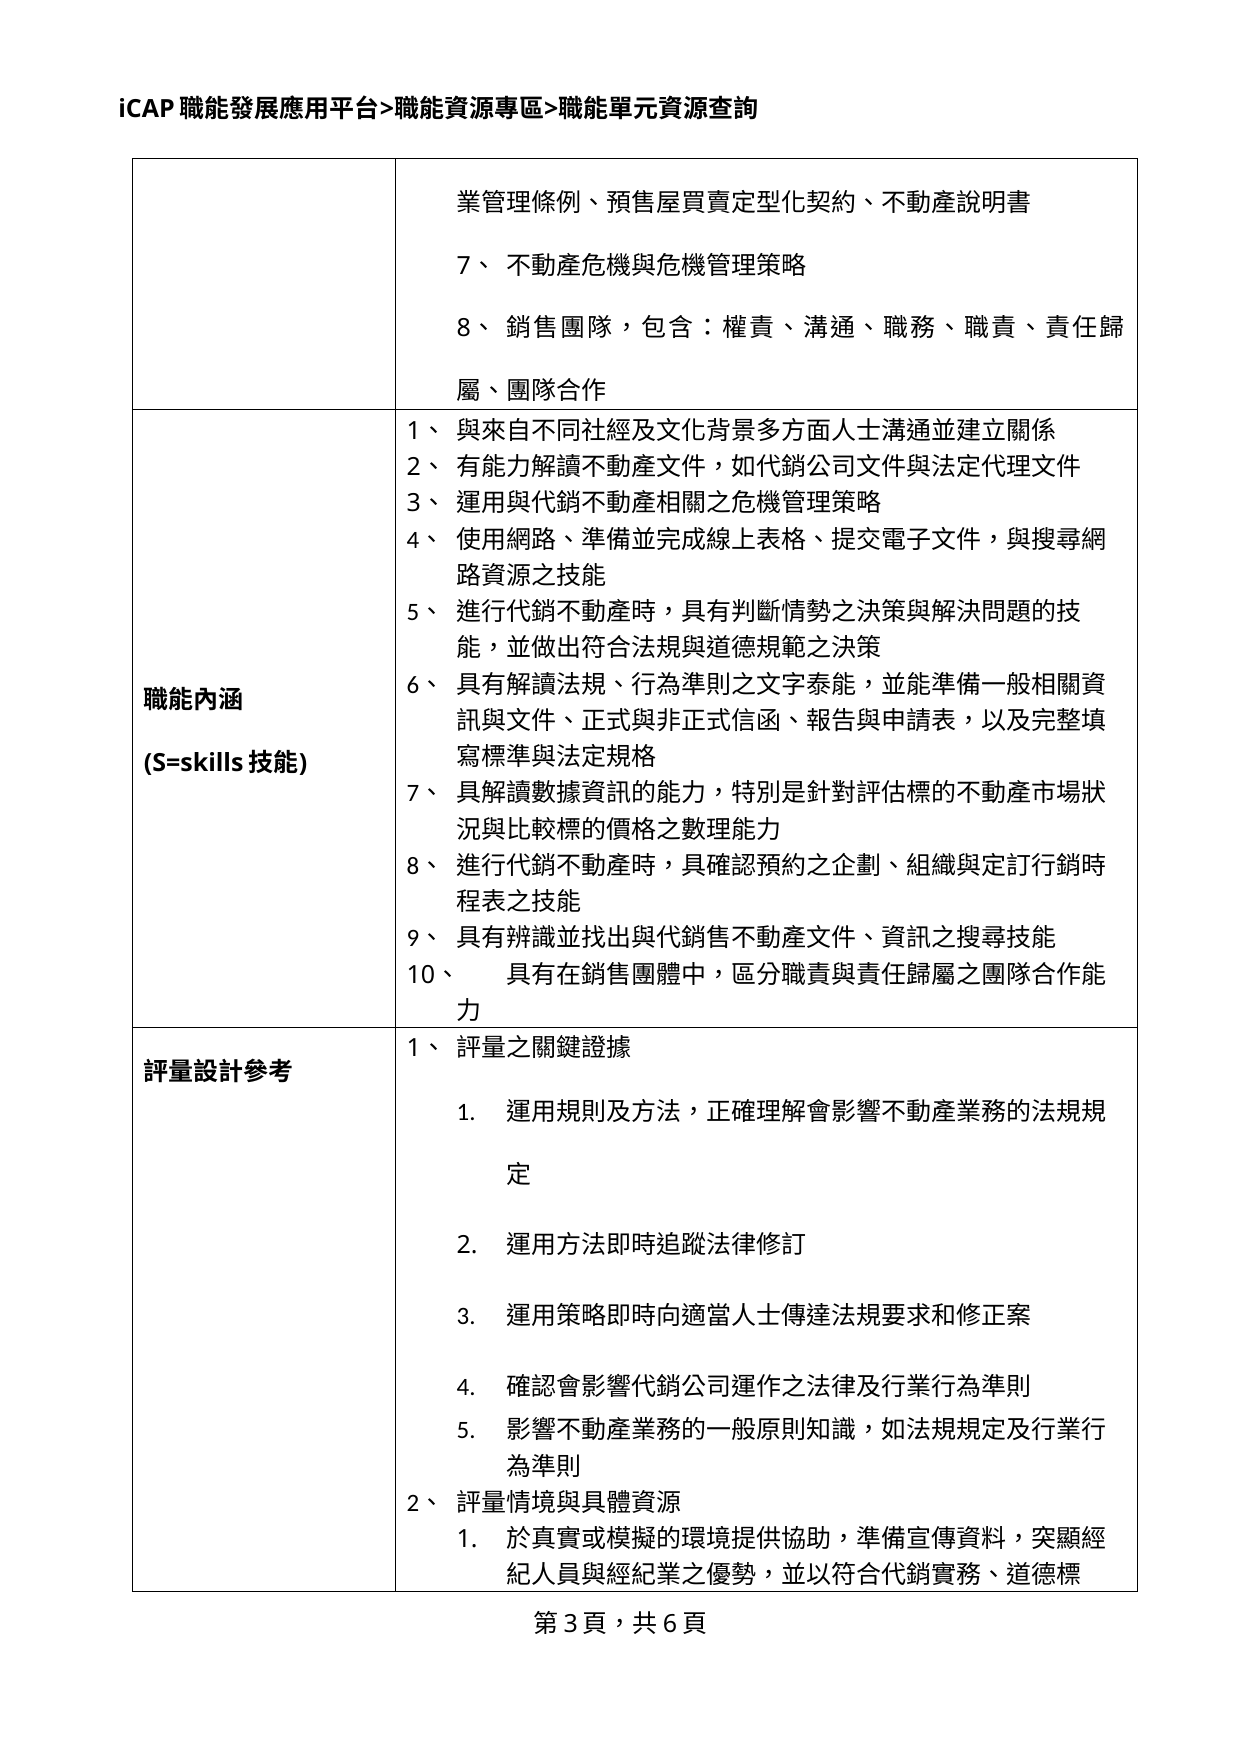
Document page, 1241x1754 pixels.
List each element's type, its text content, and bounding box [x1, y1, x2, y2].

table_cell 業管理條例、預售屋買賣定型化契約、不動產說明書 不動產危機與危機管理策略 銷售團隊，包含：權責、溝通、職務、職責、責任歸屬、團隊合作 [396, 159, 1137, 409]
table_cell [133, 159, 395, 409]
table_cell 與來自不同社經及文化背景多方面人士溝通並建立關係 有能力解讀不動產文件，如代銷公司文件與法定代理文件 運用與代銷不動產相關之危機管理策略 使用網路、準備並完成線上表格、提交電子文件，與搜尋網路資源之技能 進行代銷不動產時，具有判斷情勢之決策與解決問題的技能，並做出符合法規與道德規範之決策 具有解讀法規、行為準則之文字泰能，並能準備一般相關資訊與文件、正式與非正式信函、報告與申請表，以及完整填寫標準與法定規格 具解讀數據資訊的能力，特別是針對評估標的不動產市場狀況與比較標的價格之數理能力 進行代銷不動產時，具確認預約之企劃、組織與定訂行銷時程表之技能 具有辨識並找出與代銷售不動產文件、資訊之搜尋技能 具有在銷售團體中，區分職責與責任歸屬之團隊合作能力 [396, 410, 1137, 1027]
table_cell 評量設計參考 [133, 1028, 395, 1591]
table_cell 職能內涵 (S=skills技能) [133, 410, 395, 1027]
table_cell 評量之關鍵證據 運用規則及方法，正確理解會影響不動產業務的法規規定 運用方法即時追蹤法律修訂 運用策略即時向適當人士傳達法規要求和修正案 確認會影響代銷公司運作之法律及行業行為準則 影響不動產業務的一般原則知識，如法規規定及行業行為準則 評量情境與具體資源 於真實或模擬的環境提供協助，準備宣傳資料，突顯經紀人員與經紀業之優勢，並以符合代銷實務、道德標準、與相關法規之方式滿足客戶需求 於真實或模擬的環境提供協助，並於進行代銷報告時，提供負責人、主管與其他銷售團隊成員，符合代銷實務與相關法規之協助 於真實或模擬的環境提供協助，並提供客戶售後服務，促成代銷不動產機會 影響私人代銷不動產之銷售實務、道德標準，與相關法規的認知 對影響私人代銷不動產之消費者保護條例的認知 評量方法 獲得合適模擬或真實機會和資源，以展現能力 可能包括個人計劃和評量紀錄簿的評量工具 獲得認證機構的評量服務 其他 能力展現需經長時間觀察，能否勝任該角色的工作範疇，能否遵循工作場域的實務標準 若評量屬結構式學習經驗的一部份，證據必須包含不同時間點的表現，並與進一步的學習及實務分開評量。唯有評量者對該人員的能力深具信心，才能評斷其能力 所有屬於結構式學習經驗的評量皆須包含直接、間接與補充證據 [396, 1028, 1137, 1591]
